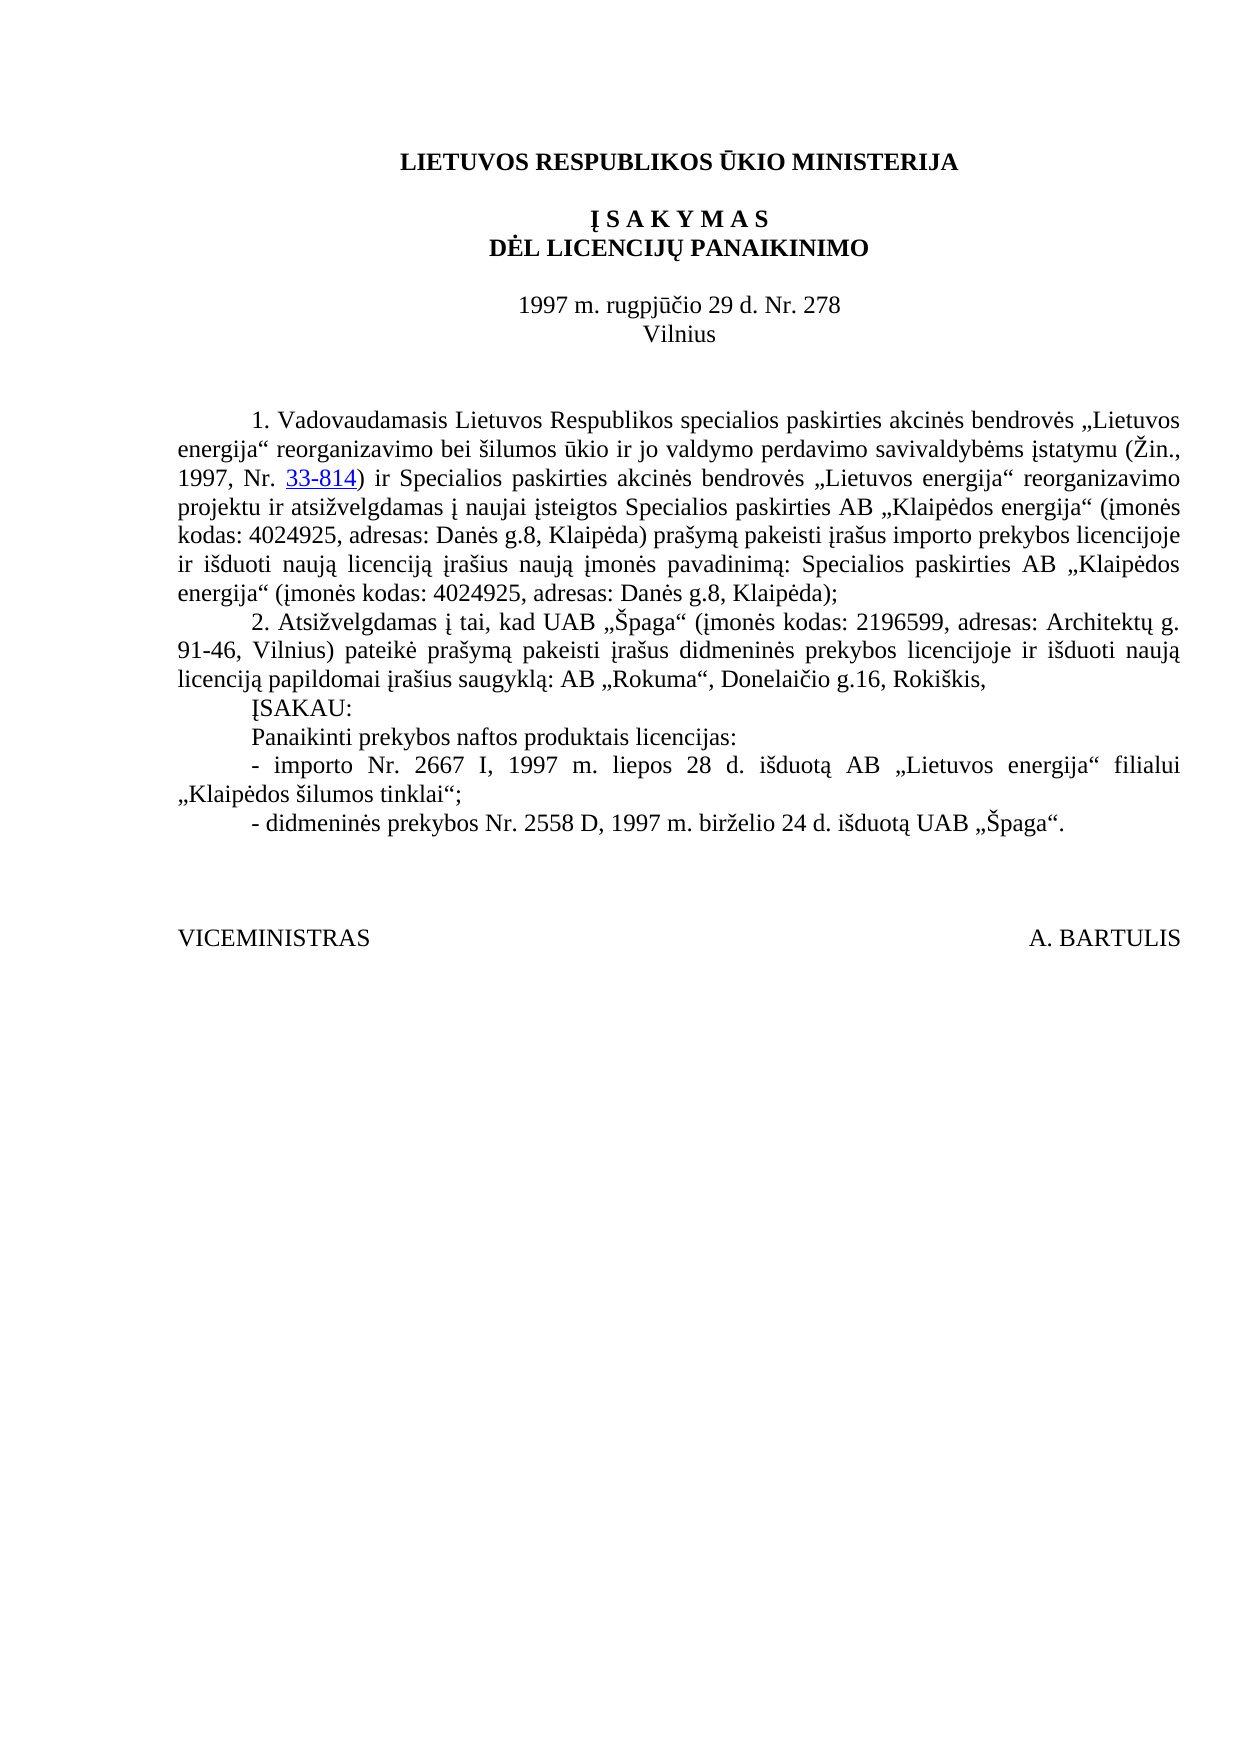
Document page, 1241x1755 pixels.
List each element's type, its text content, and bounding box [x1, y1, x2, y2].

text - didmeninės prekybos Nr. 2558 D, 1997 m. birželio 24 d. išduotą UAB „Špaga“. [177, 808, 1181, 837]
text Į S A K Y M A S [177, 204, 1181, 233]
text Panaikinti prekybos naftos produktais licencijas: [177, 722, 1181, 751]
text 2. Atsižvelgdamas į tai, kad UAB „Špaga“ (įmonės kodas: 2196599, adresas: Architektų g. 91-46, Vilnius) pateikė prašymą pakeisti įrašus didmeninės prekybos licencijoje ir išduoti naują licenciją papildomai įrašius saugyklą: AB „Rokuma“, Donelaičio g.16, Rokiškis, [177, 607, 1181, 693]
text ĮSAKAU: [177, 693, 1181, 722]
text DĖL LICENCIJŲ PANAIKINIMO [177, 233, 1181, 262]
text 1997 m. rugpjūčio 29 d. Nr. 278 [177, 291, 1181, 319]
text VICEMINISTRAS A. BARTULIS [177, 923, 1181, 952]
text Vilnius [177, 319, 1181, 348]
text - importo Nr. 2667 I, 1997 m. liepos 28 d. išduotą AB „Lietuvos energija“ filialui „Klaipėdos šilumos tinklai“; [177, 751, 1181, 808]
text LIETUVOS RESPUBLIKOS ŪKIO MINISTERIJA [177, 147, 1181, 176]
text 1. Vadovaudamasis Lietuvos Respublikos specialios paskirties akcinės bendrovės „Lietuvos energija“ reorganizavimo bei šilumos ūkio ir jo valdymo perdavimo savivaldybėms įstatymu (Žin., 1997, Nr. 33-814) ir Specialios paskirties akcinės bendrovės „Lietuvos energija“ reorganizavimo projektu ir atsižvelgdamas į naujai įsteigtos Specialios paskirties AB „Klaipėdos energija“ (įmonės kodas: 4024925, adresas: Danės g.8, Klaipėda) prašymą pakeisti įrašus importo prekybos licencijoje ir išduoti naują licenciją įrašius naują įmonės pavadinimą: Specialios paskirties AB „Klaipėdos energija“ (įmonės kodas: 4024925, adresas: Danės g.8, Klaipėda); [177, 406, 1181, 607]
